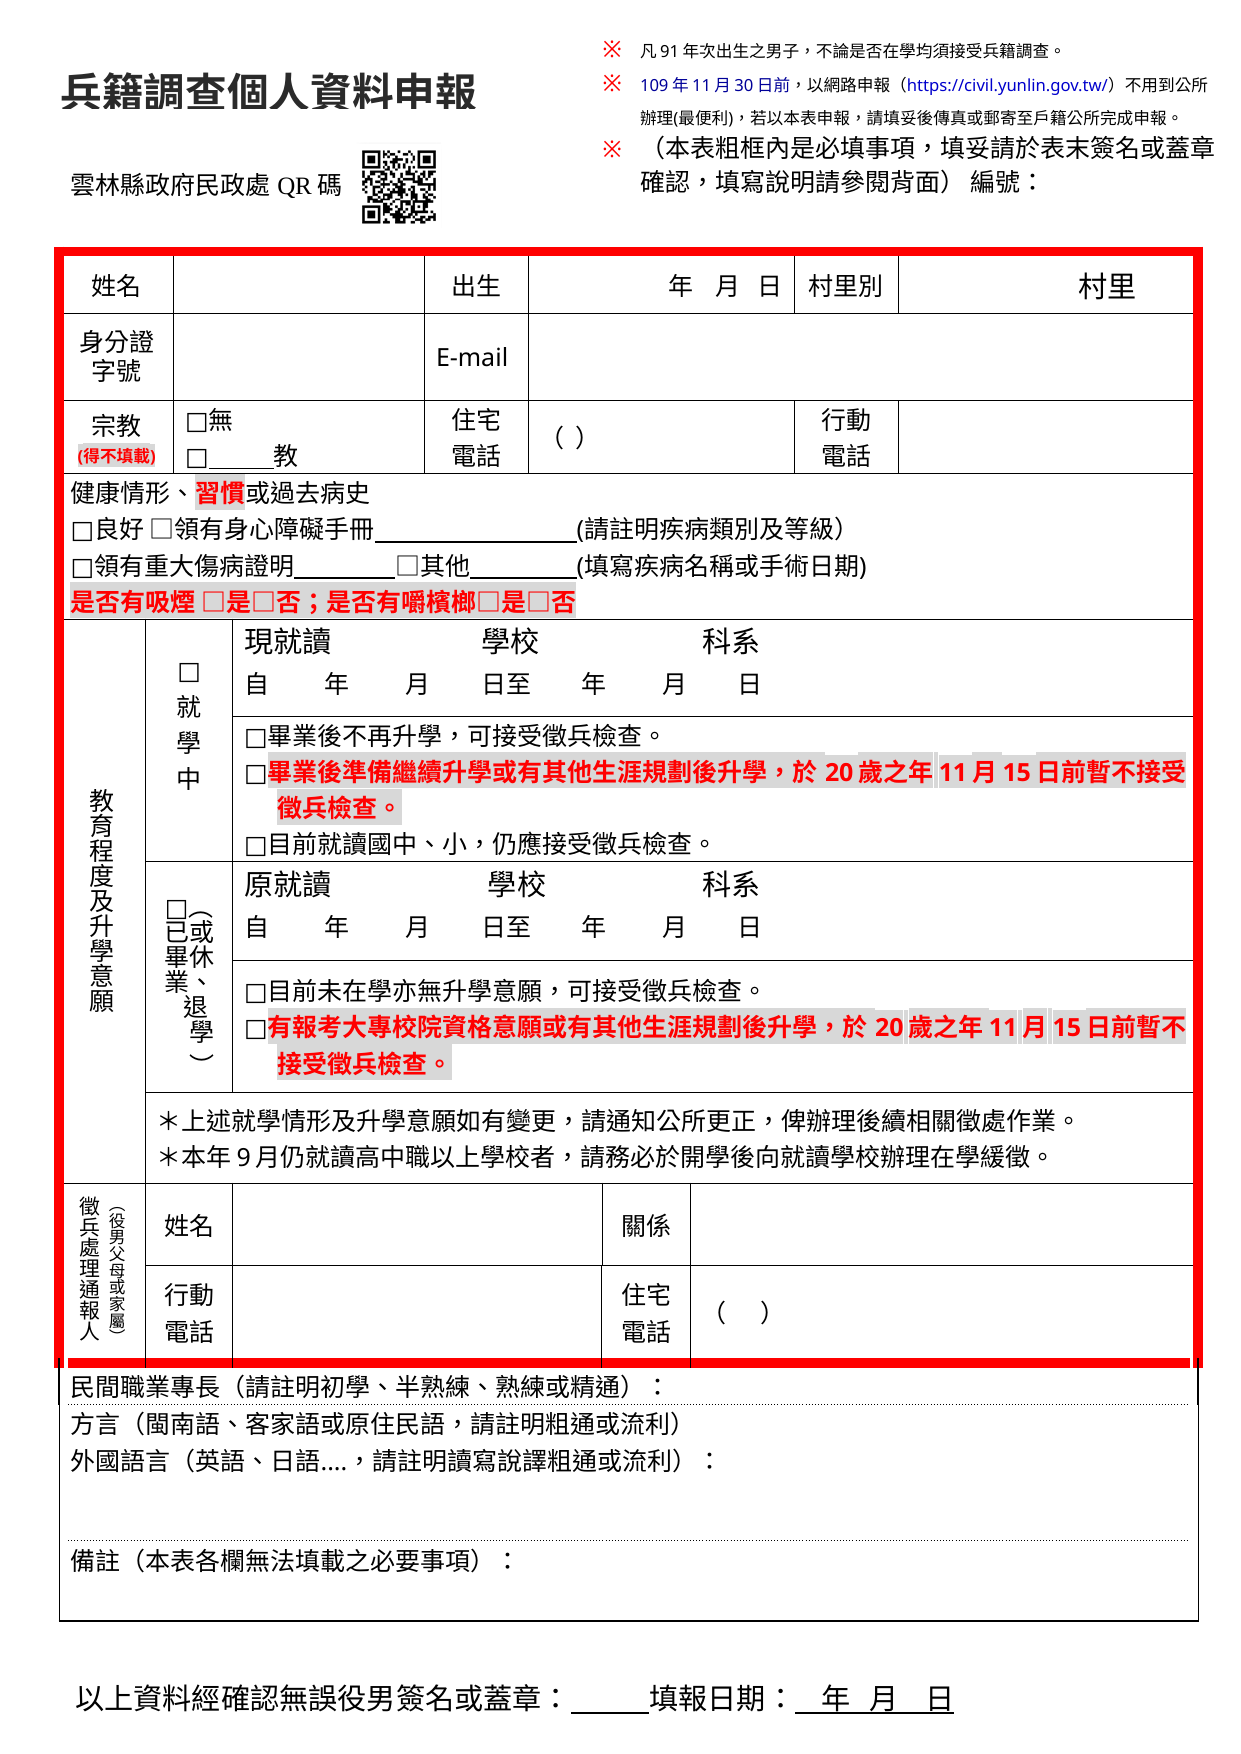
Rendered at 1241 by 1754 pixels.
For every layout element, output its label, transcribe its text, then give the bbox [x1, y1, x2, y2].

table_cell 健康情形、習慣或過去病史 □良好 □領有身心障礙手冊 (請註明疾病類別及等級） □領有重大傷病證明 □其他 (填寫疾病名稱或手術日期) 是否有吸煙 □是□否；是否有嚼檳榔□是□否 [64, 474, 1193, 618]
table_cell [691, 1184, 1193, 1265]
table_cell 行動 電話 [146, 1266, 232, 1358]
table_cell □︵ 已或 畢休 業、 退 學 ︶ [146, 862, 232, 1092]
table_cell □目前未在學亦無升學意願，可接受徵兵檢查。 □有報考大專校院資格意願或有其他生涯規劃後升學，於20歲之年11月15日前暫不接受徵兵檢查。 [233, 961, 1193, 1092]
table_cell [899, 401, 1193, 473]
table_header 出生 [425, 256, 528, 313]
table_header [174, 256, 424, 313]
table_cell 備註（本表各欄無法填載之必要事項）： [60, 1540, 1198, 1619]
table_cell [233, 1184, 602, 1265]
table_cell 教育程度及升學意願 [64, 620, 145, 1183]
subtitle 兵籍調查個人資料申報表 [60, 60, 501, 109]
table_cell □無 □ 教 [174, 401, 424, 473]
table_cell □ 就 學 中 [146, 620, 232, 861]
table_cell 現就讀 學校 科系 自 年 月 日至 年 月 日 [233, 620, 1193, 716]
subtitle 兵籍調查個人資料申報表 [278, 92, 300, 109]
table_cell [529, 314, 1193, 400]
table_cell 方言（閩南語、客家語或原住民語，請註明粗通或流利） 外國語言（英語、日語....，請註明讀寫說譯粗通或流利）： [60, 1404, 1198, 1540]
table_cell ＊上述就學情形及升學意願如有變更，請通知公所更正，俾辦理後續相關徵處作業。 ＊本年9月仍就讀高中職以上學校者，請務必於開學後向就讀學校辦理在學緩徵。 [146, 1093, 1193, 1183]
table_cell 住宅 電話 [602, 1266, 690, 1358]
table_header 姓名 [64, 256, 173, 313]
table_cell 宗教 (得不填載) [64, 401, 173, 473]
table_header 年 月 日 [529, 256, 794, 313]
table_cell 原就讀 學校 科系 自 年 月 日至 年 月 日 [233, 862, 1193, 960]
table_cell 住宅 電話 [425, 401, 528, 473]
table_cell 行動 電話 [795, 401, 898, 473]
table_cell （役男父母或家屬） 徵兵處理通報人 [64, 1184, 145, 1358]
table_cell 姓名 [146, 1184, 232, 1265]
list 凡91年次出生之男子，不論是否在學均須接受兵籍調查。 [602, 31, 1223, 64]
list 109年11月30日前，以網路申報（https://civil.yunlin.gov.tw/）不用到公所辦理(最便利)，若以本表申報，請填妥後傳真或郵寄至戶籍公所完成申報。 [602, 64, 1223, 131]
table_cell E-mail [425, 314, 528, 400]
table_cell 關係 [603, 1184, 690, 1265]
table_cell [174, 314, 424, 400]
subtitle 兵籍調查個人資料申報表 [246, 79, 261, 105]
table_cell （ ） [691, 1266, 1193, 1358]
table_header 村里 [899, 256, 1193, 313]
picture [356, 142, 442, 228]
table_cell 身分證 字號 [64, 314, 173, 400]
subtitle 兵籍調查個人資料申報表 [162, 92, 178, 109]
table_cell 民間職業專長（請註明初學、半熟練、熟練或精通）： [60, 1358, 1197, 1404]
table_cell [233, 1266, 601, 1358]
list （本表粗框內是必填事項，填妥請於表末簽名或蓋章確認，填寫說明請參閱背面） 編號： [602, 131, 1223, 198]
table_cell □畢業後不再升學，可接受徵兵檢查。 □畢業後準備繼續升學或有其他生涯規劃後升學，於20歲之年11月15日前暫不接受徵兵檢查。 □目前就讀國中、小，仍應接受徵兵檢查。 [233, 717, 1193, 861]
table_header 村里別 [795, 256, 898, 313]
table_cell （ ） [529, 401, 794, 473]
text 以上資料經確認無誤役男簽名或蓋章： 填報日期： 年 月 日 [75, 1676, 1150, 1718]
